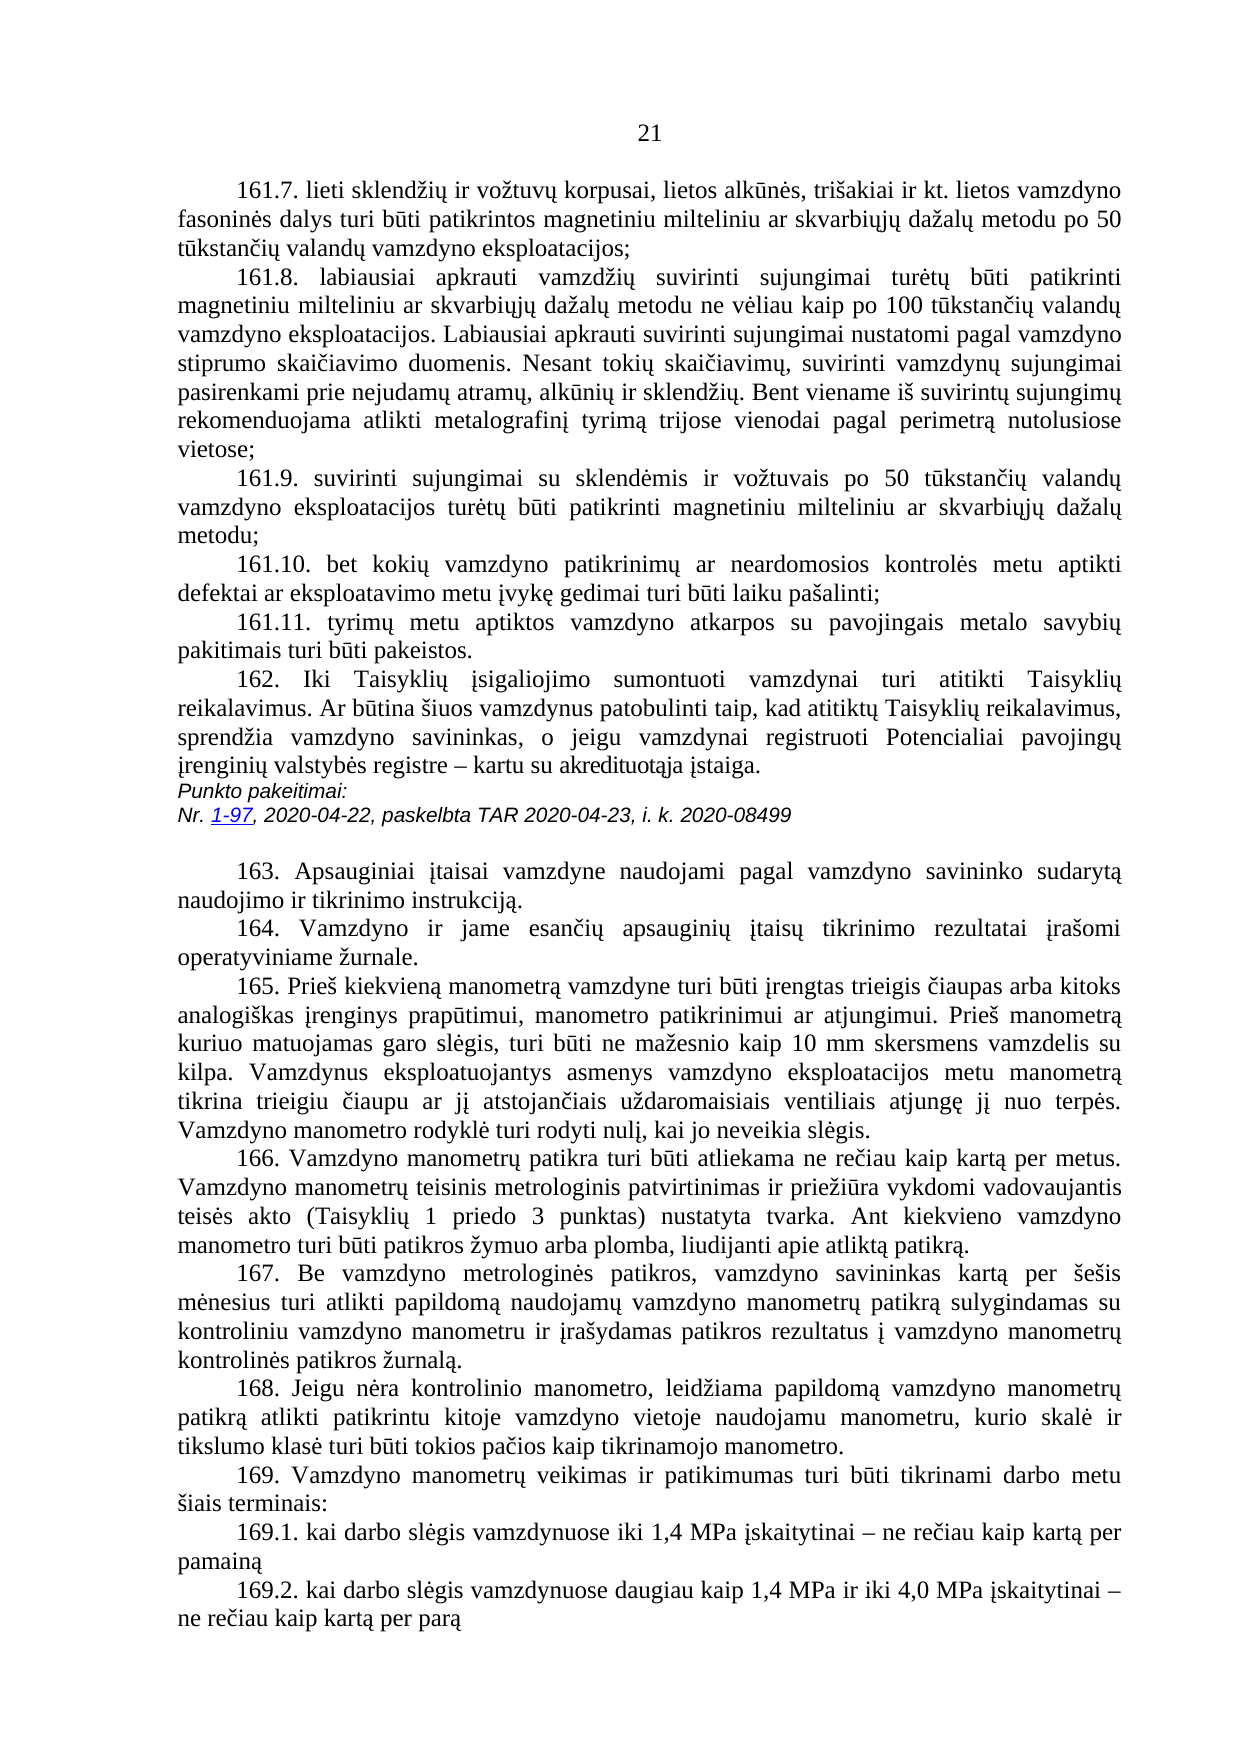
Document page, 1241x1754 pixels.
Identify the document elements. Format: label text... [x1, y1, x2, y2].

text 162. Iki Taisyklių įsigaliojimo sumontuoti vamzdynai turi atitikti Taisyklių reikalavimus. Ar būtina šiuos vamzdynus patobulinti taip, kad atitiktų Taisyklių reikalavimus, sprendžia vamzdyno savininkas, o jeigu vamzdynai registruoti Potencialiai pavojingų įrenginių valstybės registre – kartu su akredituotąja įstaiga. [177, 664, 1122, 779]
text 164. Vamzdyno ir jame esančių apsauginių įtaisų tikrinimo rezultatai įrašomi operatyviniame žurnale. [177, 913, 1122, 971]
text 165. Prieš kiekvieną manometrą vamzdyne turi būti įrengtas trieigis čiaupas arba kitoks analogiškas įrenginys prapūtimui, manometro patikrinimui ar atjungimui. Prieš manometrą kuriuo matuojamas garo slėgis, turi būti ne mažesnio kaip 10 mm skersmens vamzdelis su kilpa. Vamzdynus eksploatuojantys asmenys vamzdyno eksploatacijos metu manometrą tikrina trieigiu čiaupu ar jį atstojančiais uždaromaisiais ventiliais atjungę jį nuo terpės. Vamzdyno manometro rodyklė turi rodyti nulį, kai jo neveikia slėgis. [177, 971, 1122, 1143]
text 161.11. tyrimų metu aptiktos vamzdyno atkarpos su pavojingais metalo savybių pakitimais turi būti pakeistos. [177, 607, 1122, 664]
text Punkto pakeitimai: [177, 779, 1122, 803]
text Nr. 1-97, 2020-04-22, paskelbta TAR 2020-04-23, i. k. 2020-08499 [177, 803, 1122, 827]
text 161.7. lieti sklendžių ir vožtuvų korpusai, lietos alkūnės, trišakiai ir kt. lietos vamzdyno fasoninės dalys turi būti patikrintos magnetiniu milteliniu ar skvarbiųjų dažalų metodu po 50 tūkstančių valandų vamzdyno eksploatacijos; [177, 176, 1122, 262]
text 161.10. bet kokių vamzdyno patikrinimų ar neardomosios kontrolės metu aptikti defektai ar eksploatavimo metu įvykę gedimai turi būti laiku pašalinti; [177, 549, 1122, 607]
text 168. Jeigu nėra kontrolinio manometro, leidžiama papildomą vamzdyno manometrų patikrą atlikti patikrintu kitoje vamzdyno vietoje naudojamu manometru, kurio skalė ir tikslumo klasė turi būti tokios pačios kaip tikrinamojo manometro. [177, 1373, 1122, 1460]
text 169. Vamzdyno manometrų veikimas ir patikimumas turi būti tikrinami darbo metu šiais terminais: [177, 1460, 1122, 1517]
text 161.8. labiausiai apkrauti vamzdžių suvirinti sujungimai turėtų būti patikrinti magnetiniu milteliniu ar skvarbiųjų dažalų metodu ne vėliau kaip po 100 tūkstančių valandų vamzdyno eksploatacijos. Labiausiai apkrauti suvirinti sujungimai nustatomi pagal vamzdyno stiprumo skaičiavimo duomenis. Nesant tokių skaičiavimų, suvirinti vamzdynų sujungimai pasirenkami prie nejudamų atramų, alkūnių ir sklendžių. Bent viename iš suvirintų sujungimų rekomenduojama atlikti metalografinį tyrimą trijose vienodai pagal perimetrą nutolusiose vietose; [177, 262, 1122, 463]
text 166. Vamzdyno manometrų patikra turi būti atliekama ne rečiau kaip kartą per metus. Vamzdyno manometrų teisinis metrologinis patvirtinimas ir priežiūra vykdomi vadovaujantis teisės akto (Taisyklių 1 priedo 3 punktas) nustatyta tvarka. Ant kiekvieno vamzdyno manometro turi būti patikros žymuo arba plomba, liudijanti apie atliktą patikrą. [177, 1143, 1122, 1258]
text 167. Be vamzdyno metrologinės patikros, vamzdyno savininkas kartą per šešis mėnesius turi atlikti papildomą naudojamų vamzdyno manometrų patikrą sulygindamas su kontroliniu vamzdyno manometru ir įrašydamas patikros rezultatus į vamzdyno manometrų kontrolinės patikros žurnalą. [177, 1258, 1122, 1373]
text 163. Apsauginiai įtaisai vamzdyne naudojami pagal vamzdyno savininko sudarytą naudojimo ir tikrinimo instrukciją. [177, 856, 1122, 913]
text 169.2. kai darbo slėgis vamzdynuose daugiau kaip 1,4 MPa ir iki 4,0 MPa įskaitytinai – ne rečiau kaip kartą per parą [177, 1575, 1122, 1632]
text 169.1. kai darbo slėgis vamzdynuose iki 1,4 MPa įskaitytinai – ne rečiau kaip kartą per pamainą [177, 1517, 1122, 1575]
text 161.9. suvirinti sujungimai su sklendėmis ir vožtuvais po 50 tūkstančių valandų vamzdyno eksploatacijos turėtų būti patikrinti magnetiniu milteliniu ar skvarbiųjų dažalų metodu; [177, 463, 1122, 549]
